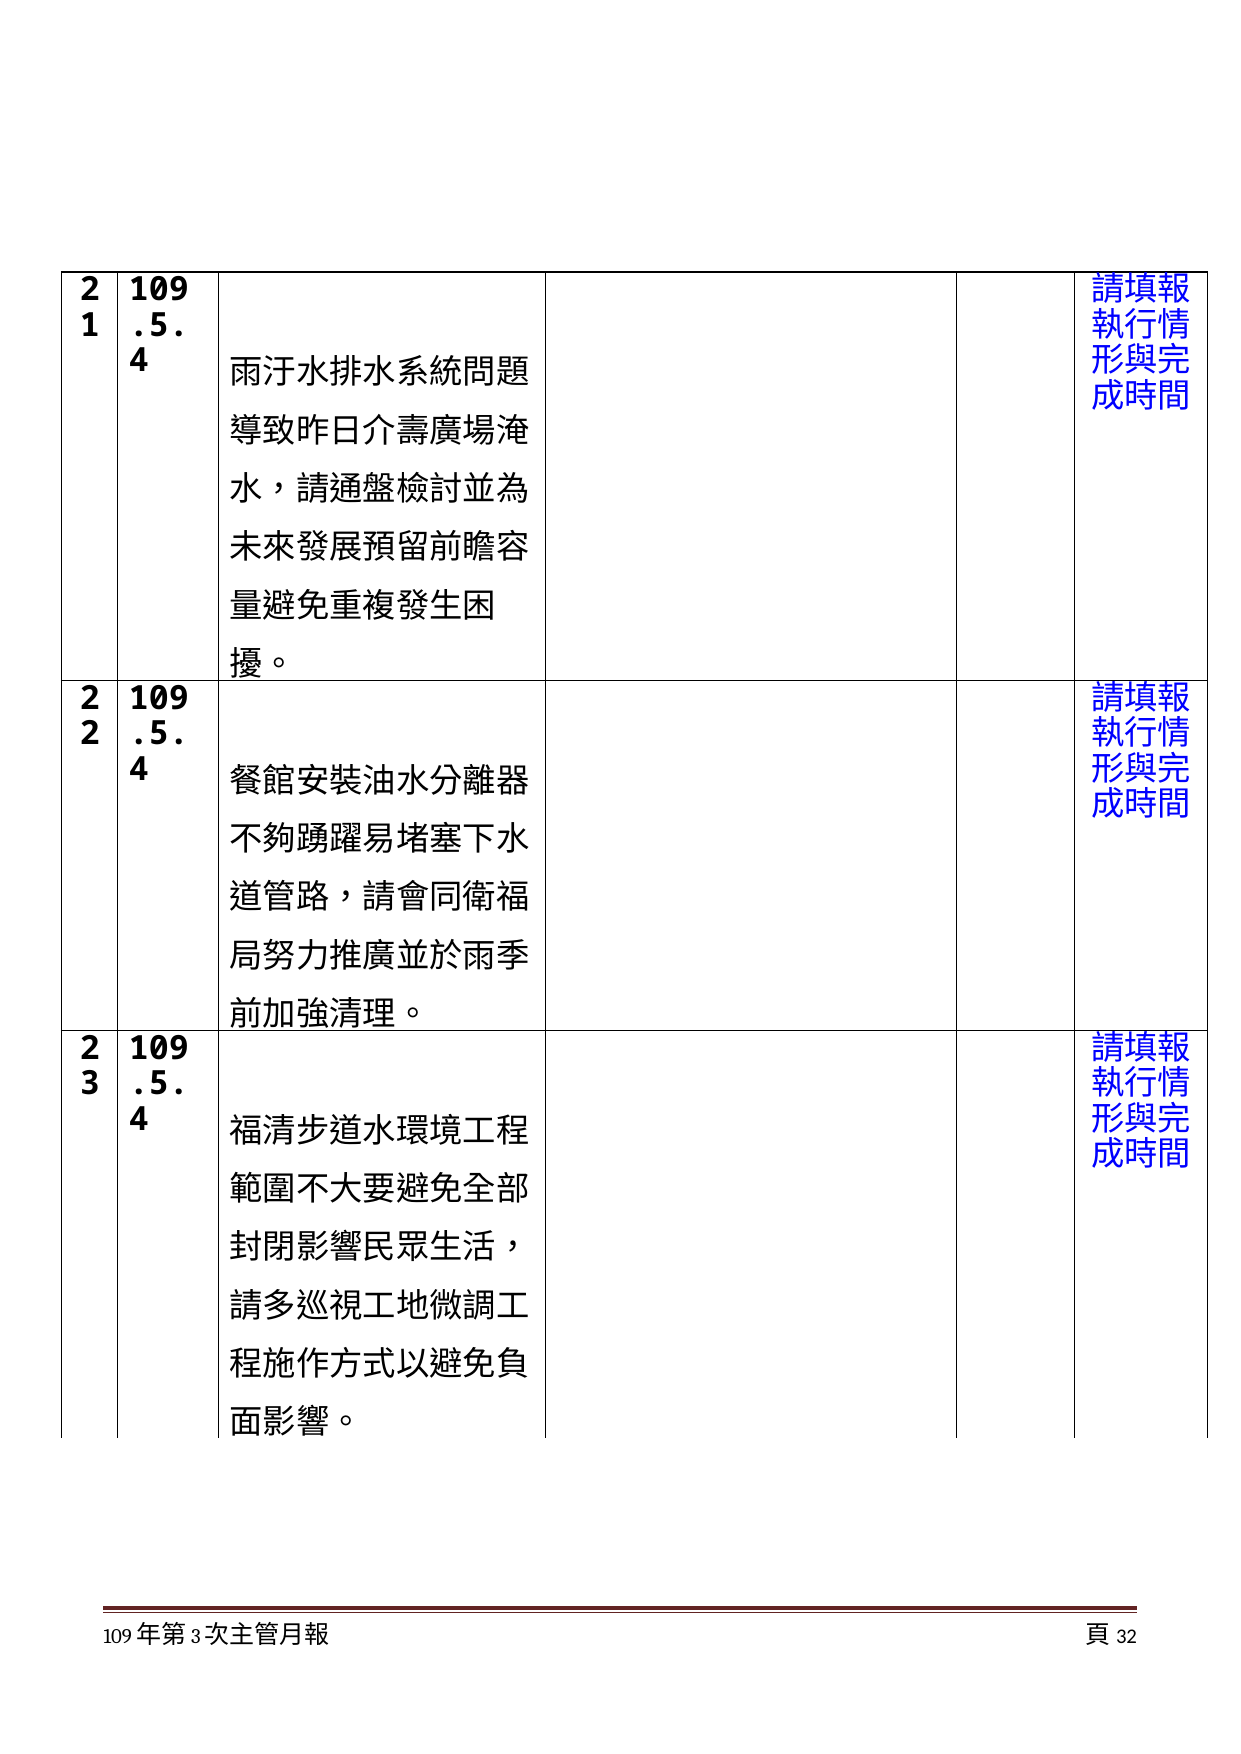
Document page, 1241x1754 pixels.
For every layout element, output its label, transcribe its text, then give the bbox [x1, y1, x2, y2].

table_cell 109.5.4 [118, 681, 218, 1030]
table_cell 雨汙水排水系統問題導致昨日介壽廣場淹水，請通盤檢討並為未來發展預留前瞻容量避免重複發生困擾。 [219, 273, 545, 680]
table_cell 23 [62, 1031, 117, 1438]
table_cell [957, 681, 1074, 1030]
table_cell [546, 273, 956, 680]
table_cell 請填報 執行情形與完成時間 [1075, 681, 1207, 1030]
table_cell 109.5.4 [118, 1031, 218, 1438]
table_cell [546, 1031, 956, 1438]
table_cell [546, 681, 956, 1030]
table_cell [957, 273, 1074, 680]
table_cell 請填報 執行情形與完成時間 [1075, 1031, 1207, 1438]
table_cell 21 [62, 273, 117, 680]
table_cell [957, 1031, 1074, 1438]
table_cell 109.5.4 [118, 273, 218, 680]
table_cell 餐館安裝油水分離器不夠踴躍易堵塞下水道管路，請會同衛福局努力推廣並於雨季前加強清理。 [219, 681, 545, 1030]
table_cell 福清步道水環境工程範圍不大要避免全部封閉影響民眾生活，請多巡視工地微調工程施作方式以避免負面影響。 [219, 1031, 545, 1438]
table_cell 22 [62, 681, 117, 1030]
table_cell 請填報 執行情形與完成時間 [1075, 273, 1207, 680]
